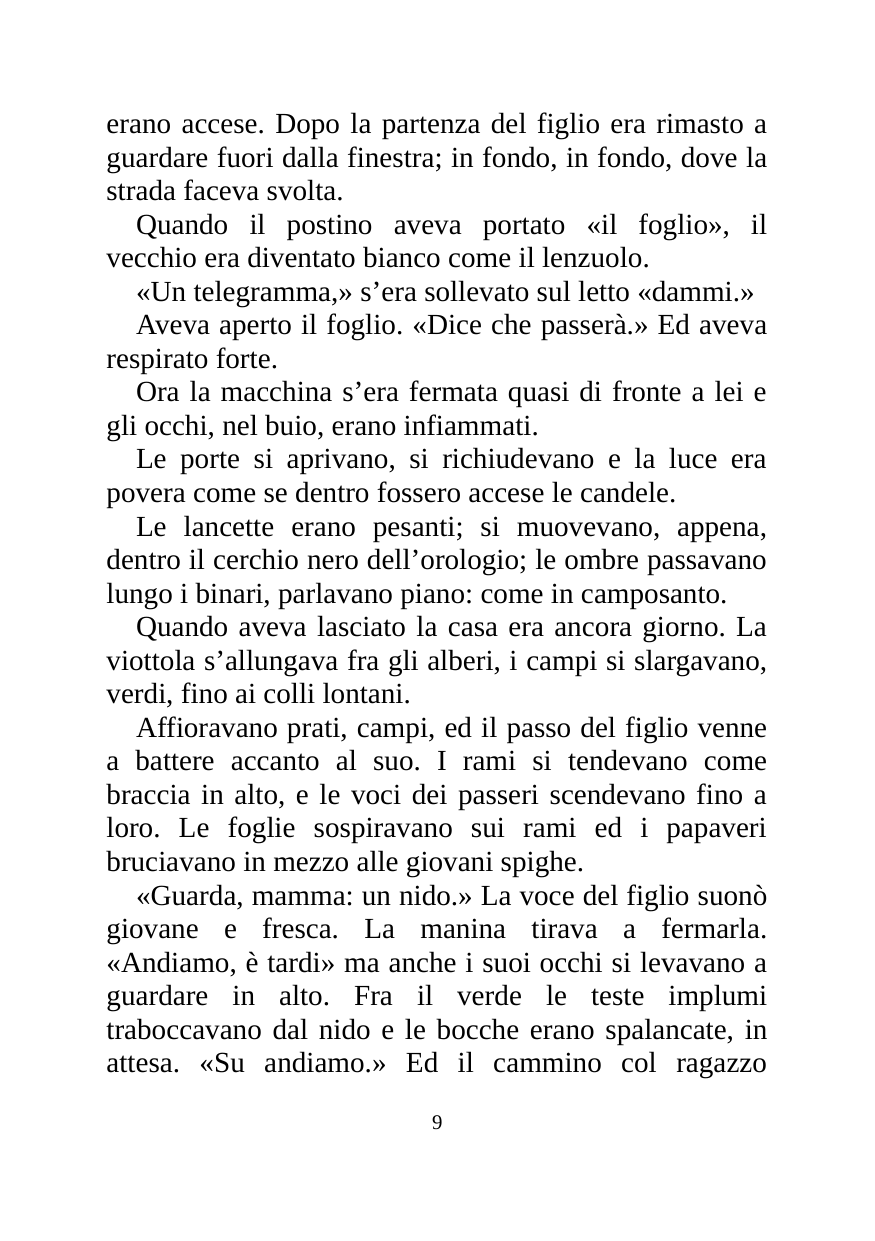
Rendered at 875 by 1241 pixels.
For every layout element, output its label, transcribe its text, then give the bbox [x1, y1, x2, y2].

text Affioravano prati, campi, ed il passo del figlio venne a battere accanto al suo. I rami si tendevano come braccia in alto, e le voci dei passeri scendevano fino a loro. Le foglie sospiravano sui rami ed i papaveri bruciavano in mezzo alle giovani spighe. [106, 710, 768, 878]
text Quando il postino aveva portato «il foglio», il vecchio era diventato bianco come il lenzuolo. [106, 207, 768, 274]
text Quando aveva lasciato la casa era ancora giorno. La viottola s’allungava fra gli alberi, i campi si slargavano, verdi, fino ai colli lontani. [106, 609, 768, 710]
text Ora la macchina s’era fermata quasi di fronte a lei e gli occhi, nel buio, erano infiammati. [106, 374, 768, 442]
text Le porte si aprivano, si richiudevano e la luce era povera come se dentro fossero accese le candele. [106, 442, 768, 509]
text «Guarda, mamma: un nido.» La voce del figlio suonò giovane e fresca. La manina tirava a fermarla. «Andiamo, è tardi» ma anche i suoi occhi si levavano a guardare in alto. Fra il verde le teste implumi traboccavano dal nido e le bocche erano spalancate, in attesa. «Su andiamo.» Ed il cammino col ragazzo [106, 878, 768, 1079]
text Le lancette erano pesanti; si muovevano, appena, dentro il cerchio nero dell’orologio; le ombre passavano lungo i binari, parlavano piano: come in camposanto. [106, 509, 768, 609]
text erano accese. Dopo la partenza del figlio era rimasto a guardare fuori dalla finestra; in fondo, in fondo, dove la strada faceva svolta. [106, 106, 768, 207]
text «Un telegramma,» s’era sollevato sul letto «dammi.» [106, 274, 768, 307]
text Aveva aperto il foglio. «Dice che passerà.» Ed aveva respirato forte. [106, 307, 768, 374]
